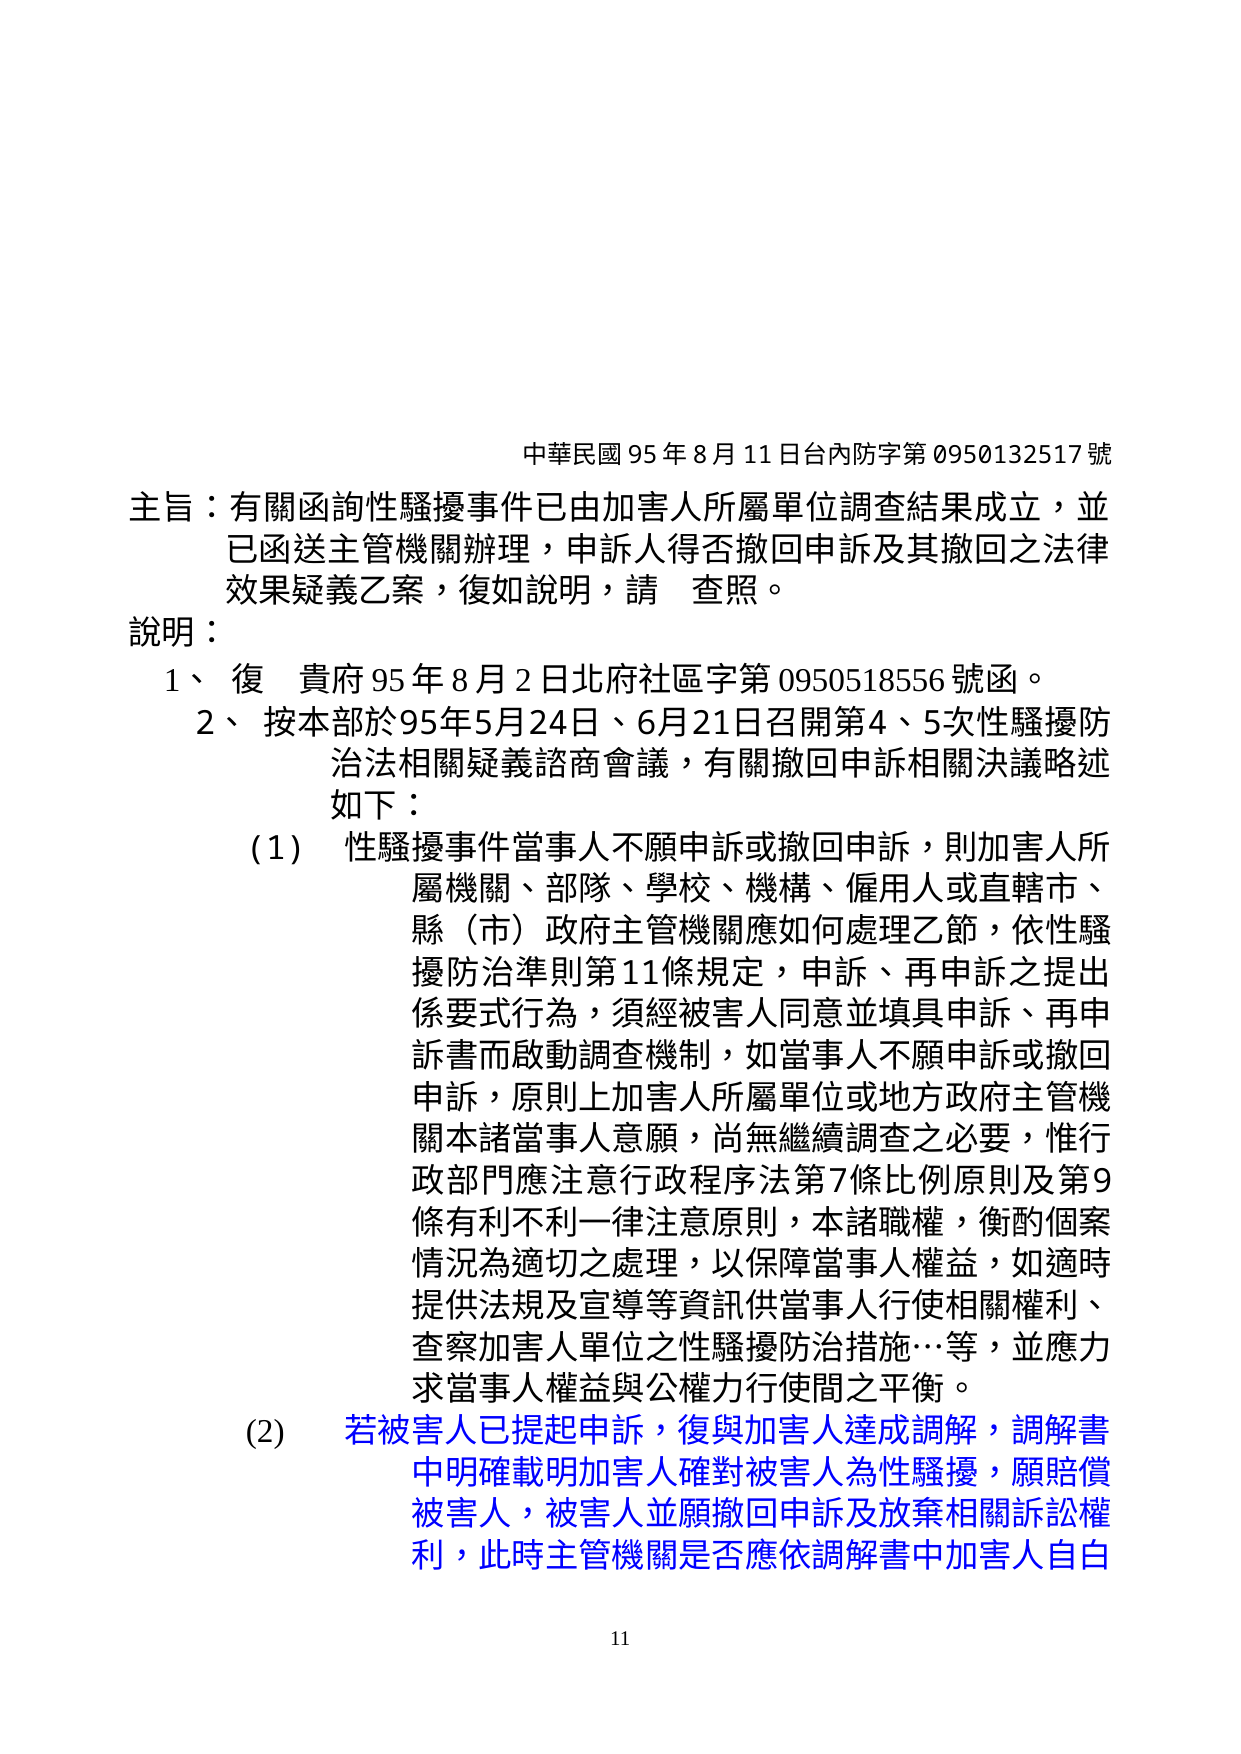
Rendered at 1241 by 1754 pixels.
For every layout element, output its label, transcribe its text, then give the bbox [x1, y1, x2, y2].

text 說明： [128, 611, 1112, 653]
list 若被害人已提起申訴，復與加害人達成調解，調解書中明確載明加害人確對被害人為性騷擾，願賠償被害人，被害人並願撤回申訴及放棄相關訴訟權利，此時主管機關是否應依調解書中加害人自白 [246, 1409, 1112, 1576]
list 性騷擾事件當事人不願申訴或撤回申訴，則加害人所屬機關、部隊、學校、機構、僱用人或直轄市、縣（市）政府主管機關應如何處理乙節，依性騷擾防治準則第11條規定，申訴、再申訴之提出係要式行為，須經被害人同意並填具申訴、再申訴書而啟動調查機制，如當事人不願申訴或撤回申訴，原則上加害人所屬單位或地方政府主管機關本諸當事人意願，尚無繼續調查之必要，惟行政部門應注意行政程序法第7條比例原則及第9條有利不利一律注意原則，本諸職權，衡酌個案情況為適切之處理，以保障當事人權益，如適時提供法規及宣導等資訊供當事人行使相關權利、查察加害人單位之性騷擾防治措施…等，並應力求當事人權益與公權力行使間之平衡。 [246, 826, 1112, 1409]
list 復 貴府95年8月2日北府社區字第0950518556號函。 [163, 653, 1112, 701]
text 主旨：有關函詢性騷擾事件已由加害人所屬單位調查結果成立，並已函送主管機關辦理，申訴人得否撤回申訴及其撤回之法律效果疑義乙案，復如說明，請 查照。 [128, 486, 1112, 611]
list 按本部於95年5月24日、6月21日召開第4、5次性騷擾防治法相關疑義諮商會議，有關撤回申訴相關決議略述如下： [195, 701, 1112, 826]
text 中華民國95年8月11日台內防字第0950132517號 [128, 435, 1112, 471]
